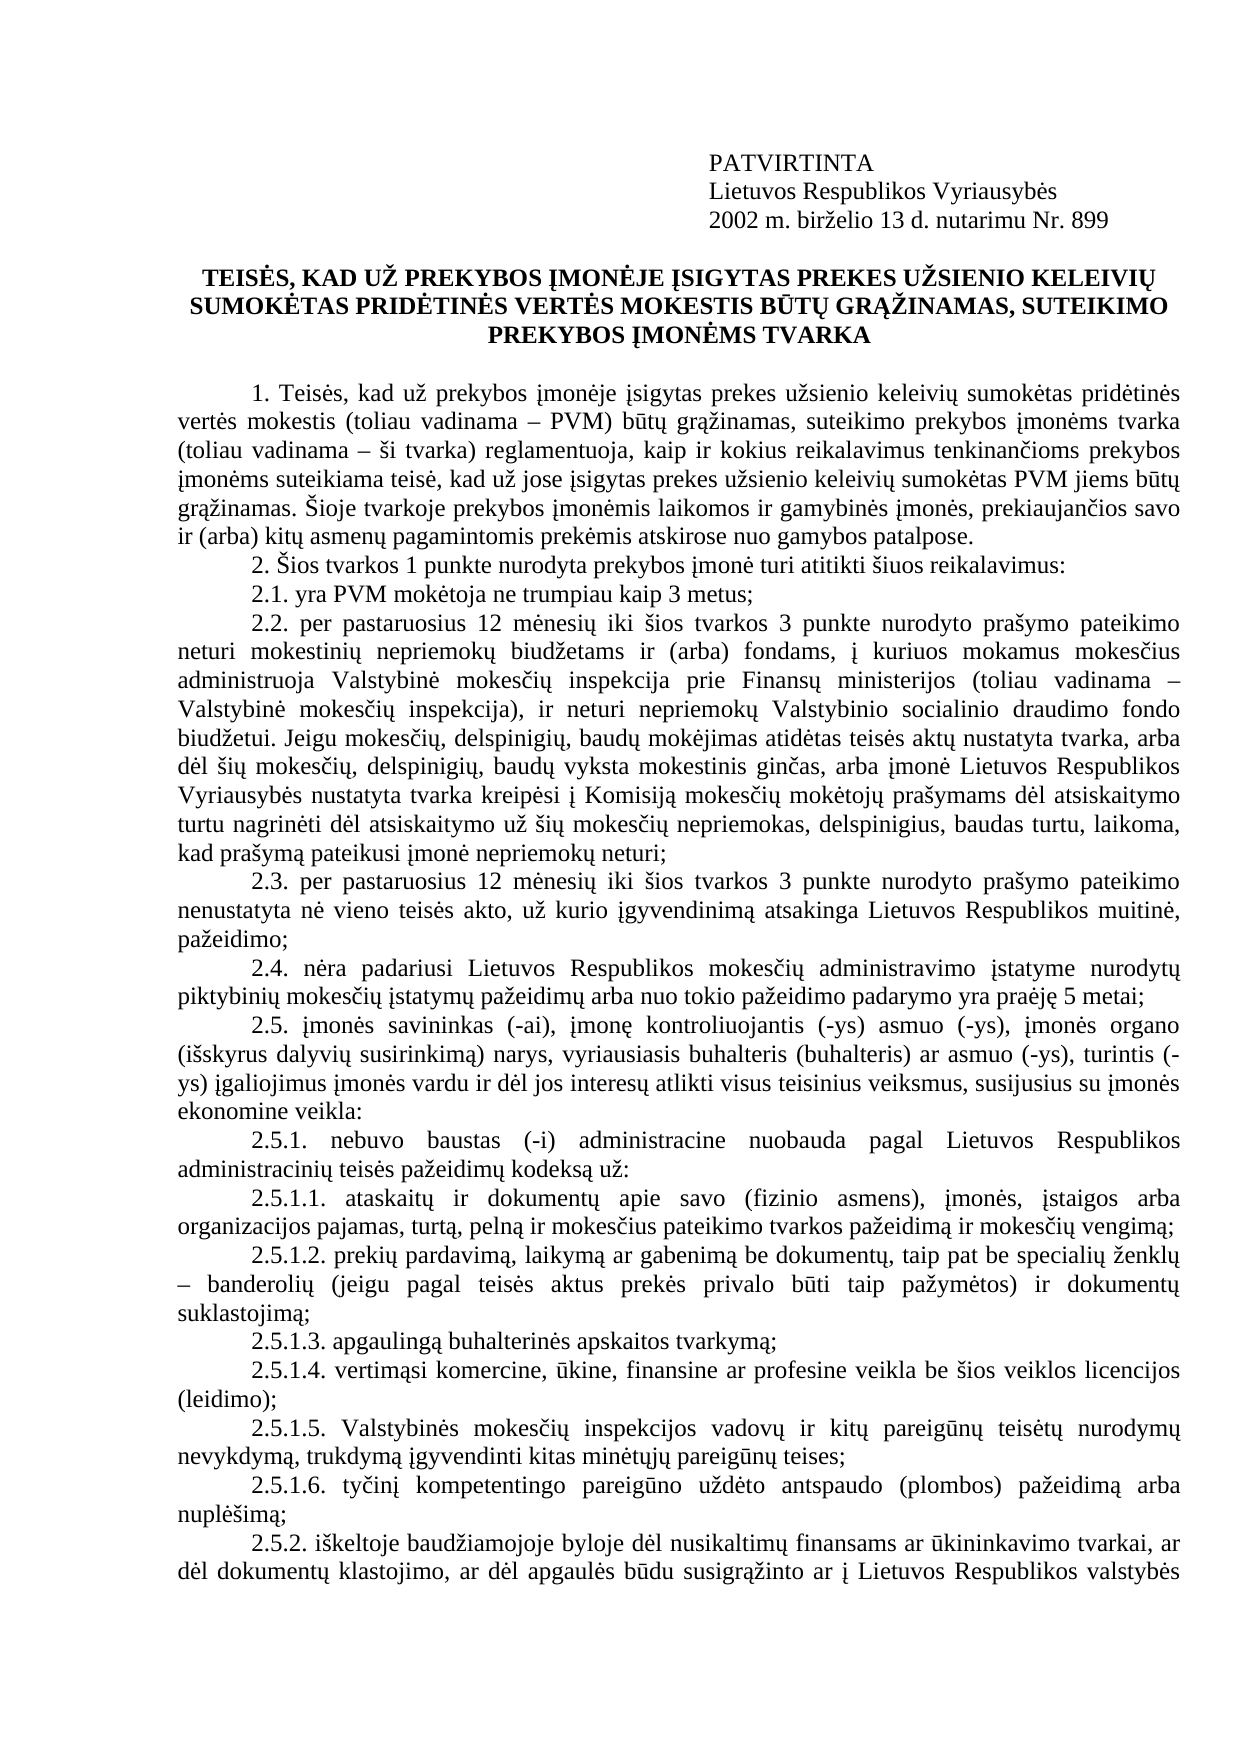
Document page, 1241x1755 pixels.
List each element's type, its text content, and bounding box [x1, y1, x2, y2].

text 2.5.2. iškeltoje baudžiamojoje byloje dėl nusikaltimų finansams ar ūkininkavimo tvarkai, ar dėl dokumentų klastojimo, ar dėl apgaulės būdu susigrąžinto ar į Lietuvos Respublikos valstybės [177, 1528, 1181, 1585]
text PATVIRTINTA [177, 148, 1181, 176]
text 2.3. per pastaruosius 12 mėnesių iki šios tvarkos 3 punkte nurodyto prašymo pateikimo nenustatyta nė vieno teisės akto, už kurio įgyvendinimą atsakinga Lietuvos Respublikos muitinė, pažeidimo; [177, 866, 1181, 953]
text SUMOKĖTAS PRIDĖTINĖS VERTĖS MOKESTIS BŪTŲ GRĄŽINAMAS, SUTEIKIMO [177, 291, 1181, 320]
text 2002 m. birželio 13 d. nutarimu Nr. 899 [177, 205, 1181, 234]
text PREKYBOS ĮMONĖMS TVARKA [177, 320, 1181, 349]
text 2. Šios tvarkos 1 punkte nurodyta prekybos įmonė turi atitikti šiuos reikalavimus: [177, 550, 1181, 579]
text 2.5.1.2. prekių pardavimą, laikymą ar gabenimą be dokumentų, taip pat be specialių ženklų – banderolių (jeigu pagal teisės aktus prekės privalo būti taip pažymėtos) ir dokumentų suklastojimą; [177, 1240, 1181, 1326]
text 2.5.1.1. ataskaitų ir dokumentų apie savo (fizinio asmens), įmonės, įstaigos arba organizacijos pajamas, turtą, pelną ir mokesčius pateikimo tvarkos pažeidimą ir mokesčių vengimą; [177, 1183, 1181, 1240]
text Lietuvos Respublikos Vyriausybės [177, 176, 1181, 205]
text 2.5.1.4. vertimąsi komercine, ūkine, finansine ar profesine veikla be šios veiklos licencijos (leidimo); [177, 1355, 1181, 1413]
text 2.5.1.3. apgaulingą buhalterinės apskaitos tvarkymą; [177, 1326, 1181, 1355]
text 2.5.1.6. tyčinį kompetentingo pareigūno uždėto antspaudo (plombos) pažeidimą arba nuplėšimą; [177, 1470, 1181, 1528]
text 2.4. nėra padariusi Lietuvos Respublikos mokesčių administravimo įstatyme nurodytų piktybinių mokesčių įstatymų pažeidimų arba nuo tokio pažeidimo padarymo yra praėję 5 metai; [177, 953, 1181, 1010]
text 2.5.1.5. Valstybinės mokesčių inspekcijos vadovų ir kitų pareigūnų teisėtų nurodymų nevykdymą, trukdymą įgyvendinti kitas minėtųjų pareigūnų teises; [177, 1413, 1181, 1470]
text TEISĖS, KAD UŽ PREKYBOS ĮMONĖJE ĮSIGYTAS PREKES UŽSIENIO KELEIVIŲ [177, 263, 1181, 291]
text 2.5.1. nebuvo baustas (-i) administracine nuobauda pagal Lietuvos Respublikos administracinių teisės pažeidimų kodeksą už: [177, 1125, 1181, 1183]
text 2.5. įmonės savininkas (-ai), įmonę kontroliuojantis (-ys) asmuo (-ys), įmonės organo (išskyrus dalyvių susirinkimą) narys, vyriausiasis buhalteris (buhalteris) ar asmuo (-ys), turintis (-ys) įgaliojimus įmonės vardu ir dėl jos interesų atlikti visus teisinius veiksmus, susijusius su įmonės ekonomine veikla: [177, 1010, 1181, 1125]
text 2.2. per pastaruosius 12 mėnesių iki šios tvarkos 3 punkte nurodyto prašymo pateikimo neturi mokestinių nepriemokų biudžetams ir (arba) fondams, į kuriuos mokamus mokesčius administruoja Valstybinė mokesčių inspekcija prie Finansų ministerijos (toliau vadinama – Valstybinė mokesčių inspekcija), ir neturi nepriemokų Valstybinio socialinio draudimo fondo biudžetui. Jeigu mokesčių, delspinigių, baudų mokėjimas atidėtas teisės aktų nustatyta tvarka, arba dėl šių mokesčių, delspinigių, baudų vyksta mokestinis ginčas, arba įmonė Lietuvos Respublikos Vyriausybės nustatyta tvarka kreipėsi į Komisiją mokesčių mokėtojų prašymams dėl atsiskaitymo turtu nagrinėti dėl atsiskaitymo už šių mokesčių nepriemokas, delspinigius, baudas turtu, laikoma, kad prašymą pateikusi įmonė nepriemokų neturi; [177, 608, 1181, 866]
text 2.1. yra PVM mokėtoja ne trumpiau kaip 3 metus; [177, 579, 1181, 608]
text 1. Teisės, kad už prekybos įmonėje įsigytas prekes užsienio keleivių sumokėtas pridėtinės vertės mokestis (toliau vadinama – PVM) būtų grąžinamas, suteikimo prekybos įmonėms tvarka (toliau vadinama – ši tvarka) reglamentuoja, kaip ir kokius reikalavimus tenkinančioms prekybos įmonėms suteikiama teisė, kad už jose įsigytas prekes užsienio keleivių sumokėtas PVM jiems būtų grąžinamas. Šioje tvarkoje prekybos įmonėmis laikomos ir gamybinės įmonės, prekiaujančios savo ir (arba) kitų asmenų pagamintomis prekėmis atskirose nuo gamybos patalpose. [177, 378, 1181, 550]
